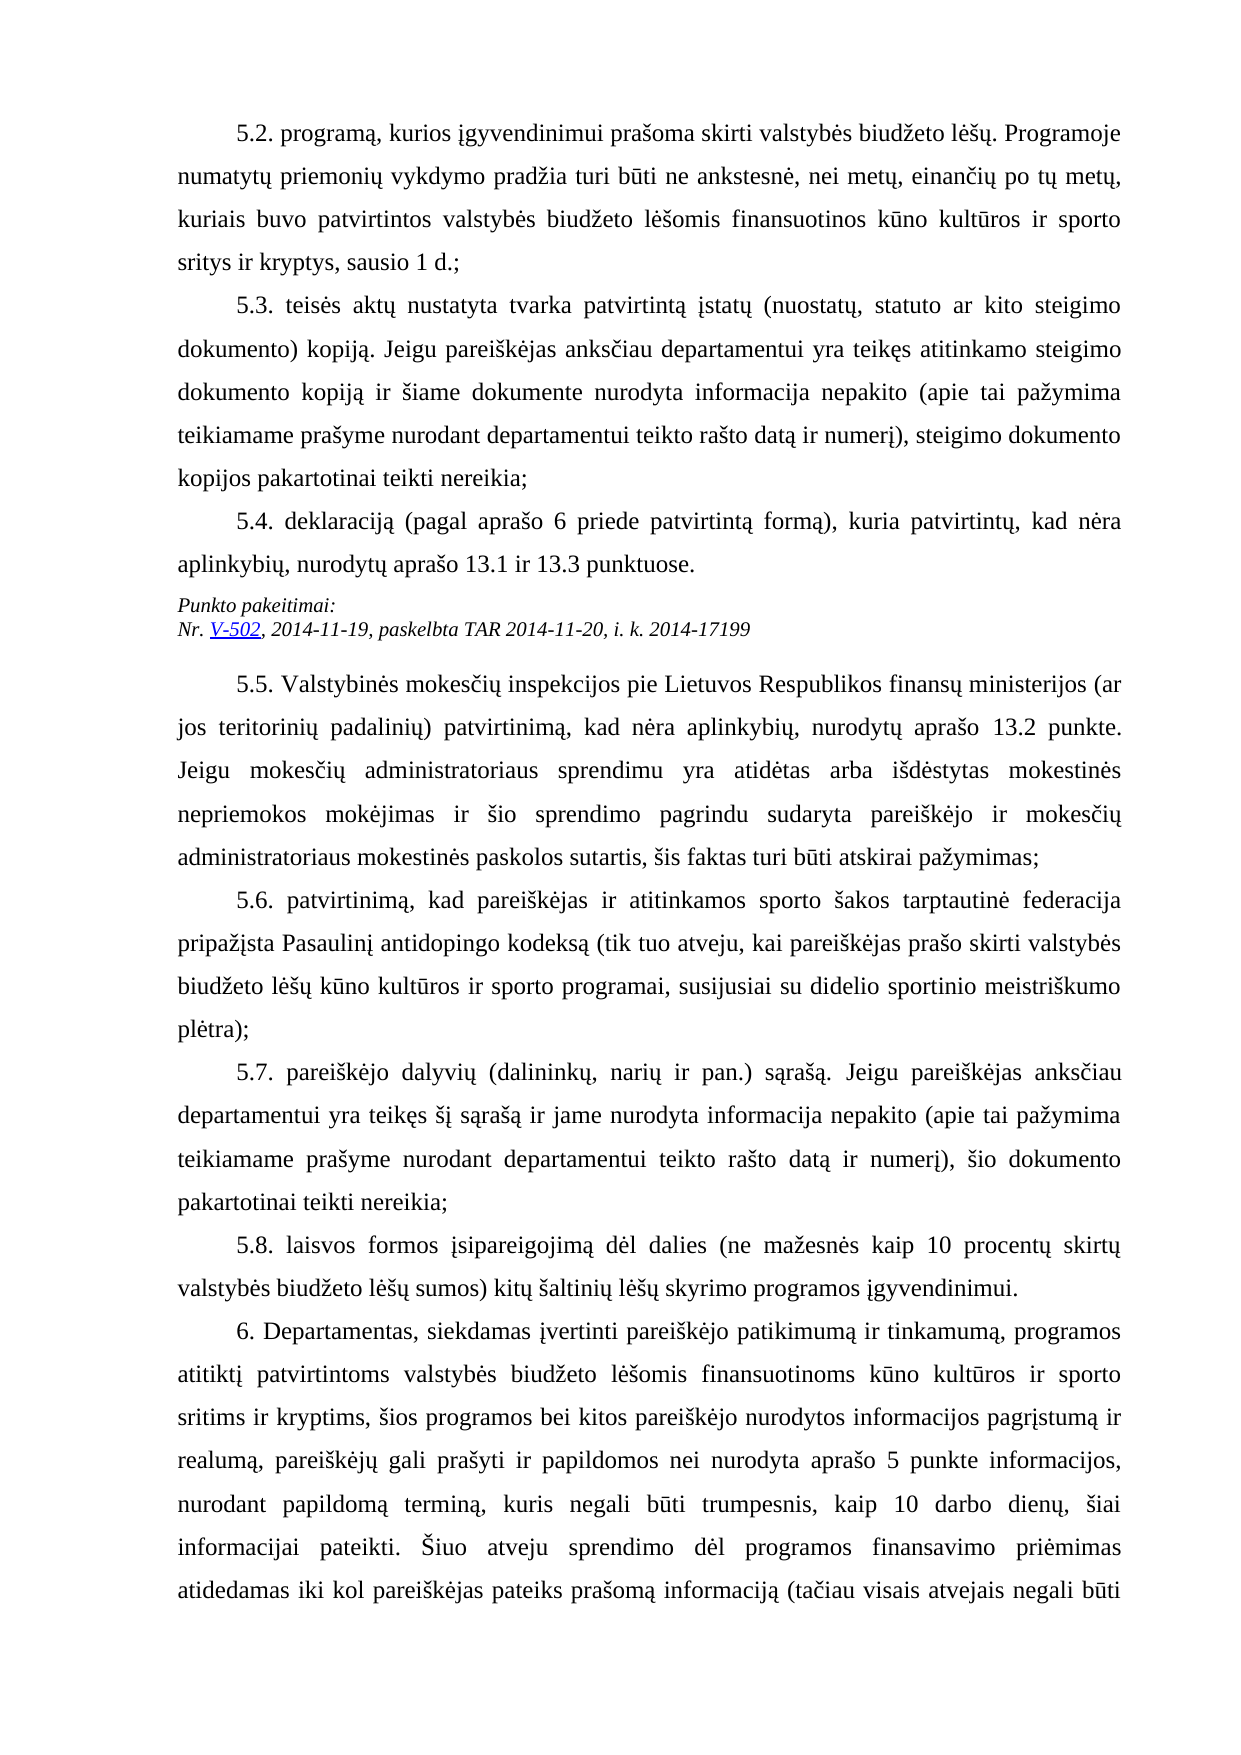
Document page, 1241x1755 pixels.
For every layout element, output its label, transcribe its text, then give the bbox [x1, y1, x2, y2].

text 5.6. patvirtinimą, kad pareiškėjas ir atitinkamos sporto šakos tarptautinė federacija pripažįsta Pasaulinį antidopingo kodeksą (tik tuo atveju, kai pareiškėjas prašo skirti valstybės biudžeto lėšų kūno kultūros ir sporto programai, susijusiai su didelio sportinio meistriškumo plėtra); [177, 885, 1122, 1043]
text 6. Departamentas, siekdamas įvertinti pareiškėjo patikimumą ir tinkamumą, programos atitiktį patvirtintoms valstybės biudžeto lėšomis finansuotinoms kūno kultūros ir sporto sritims ir kryptims, šios programos bei kitos pareiškėjo nurodytos informacijos pagrįstumą ir realumą, pareiškėjų gali prašyti ir papildomos nei nurodyta aprašo 5 punkte informacijos, nurodant papildomą terminą, kuris negali būti trumpesnis, kaip 10 darbo dienų, šiai informacijai pateikti. Šiuo atveju sprendimo dėl programos finansavimo priėmimas atidedamas iki kol pareiškėjas pateiks prašomą informaciją (tačiau visais atvejais negali būti [177, 1316, 1122, 1604]
text 5.7. pareiškėjo dalyvių (dalininkų, narių ir pan.) sąrašą. Jeigu pareiškėjas anksčiau departamentui yra teikęs šį sąrašą ir jame nurodyta informacija nepakito (apie tai pažymima teikiamame prašyme nurodant departamentui teikto rašto datą ir numerį), šio dokumento pakartotinai teikti nereikia; [177, 1057, 1122, 1216]
text 5.8. laisvos formos įsipareigojimą dėl dalies (ne mažesnės kaip 10 procentų skirtų valstybės biudžeto lėšų sumos) kitų šaltinių lėšų skyrimo programos įgyvendinimui. [177, 1230, 1122, 1302]
text 5.5. Valstybinės mokesčių inspekcijos pie Lietuvos Respublikos finansų ministerijos (ar jos teritorinių padalinių) patvirtinimą, kad nėra aplinkybių, nurodytų aprašo 13.2 punkte. Jeigu mokesčių administratoriaus sprendimu yra atidėtas arba išdėstytas mokestinės nepriemokos mokėjimas ir šio sprendimo pagrindu sudaryta pareiškėjo ir mokesčių administratoriaus mokestinės paskolos sutartis, šis faktas turi būti atskirai pažymimas; [177, 669, 1122, 871]
text 5.2. programą, kurios įgyvendinimui prašoma skirti valstybės biudžeto lėšų. Programoje numatytų priemonių vykdymo pradžia turi būti ne ankstesnė, nei metų, einančių po tų metų, kuriais buvo patvirtintos valstybės biudžeto lėšomis finansuotinos kūno kultūros ir sporto sritys ir kryptys, sausio 1 d.; [177, 118, 1122, 276]
text Punkto pakeitimai: [177, 592, 1122, 617]
text Nr. V-502, 2014-11-19, paskelbta TAR 2014-11-20, i. k. 2014-17199 [177, 617, 1122, 641]
text 5.4. deklaraciją (pagal aprašo 6 priede patvirtintą formą), kuria patvirtintų, kad nėra aplinkybių, nurodytų aprašo 13.1 ir 13.3 punktuose. [177, 506, 1122, 578]
text 5.3. teisės aktų nustatyta tvarka patvirtintą įstatų (nuostatų, statuto ar kito steigimo dokumento) kopiją. Jeigu pareiškėjas anksčiau departamentui yra teikęs atitinkamo steigimo dokumento kopiją ir šiame dokumente nurodyta informacija nepakito (apie tai pažymima teikiamame prašyme nurodant departamentui teikto rašto datą ir numerį), steigimo dokumento kopijos pakartotinai teikti nereikia; [177, 291, 1122, 492]
